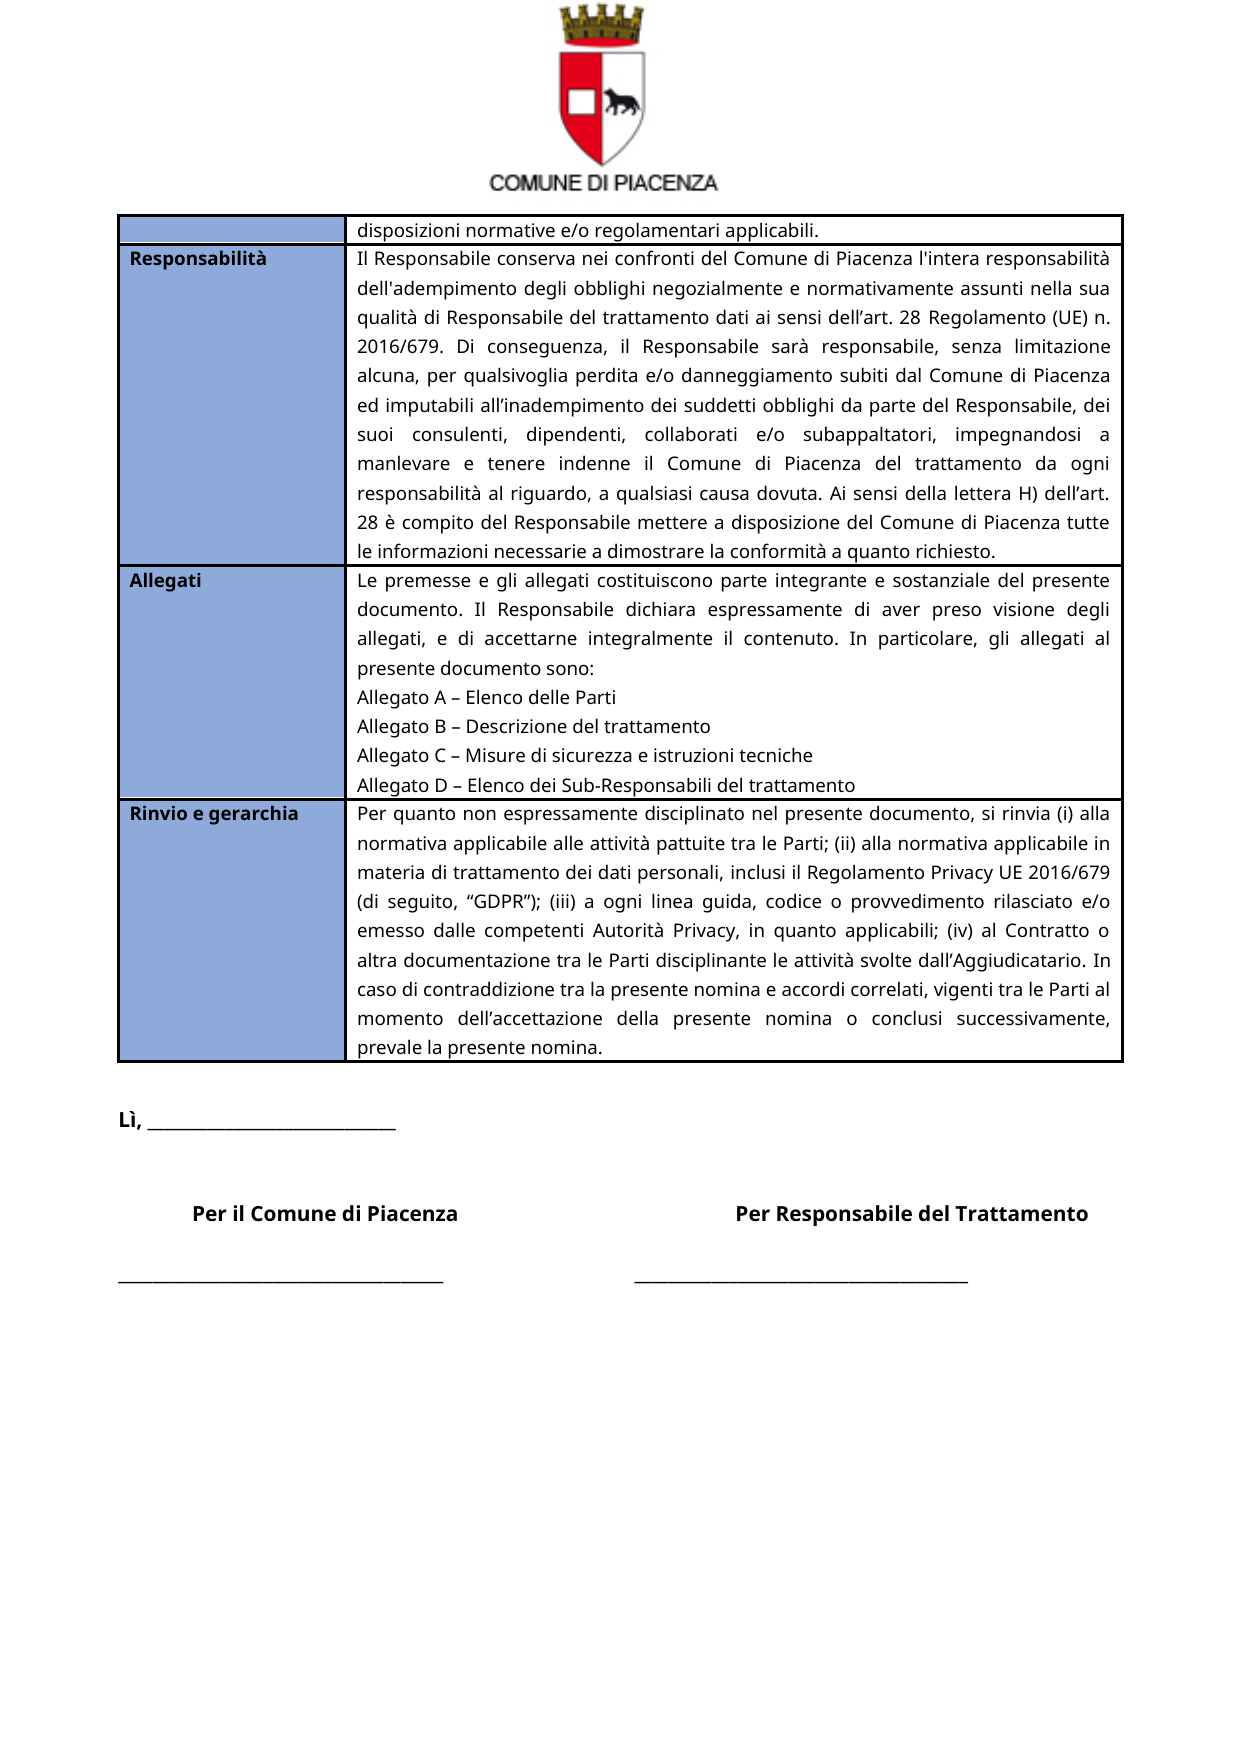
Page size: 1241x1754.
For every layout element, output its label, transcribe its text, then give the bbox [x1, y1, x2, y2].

table_cell Il Responsabile conserva nei confronti del Comune di Piacenza l'intera responsabilità dell'adempimento degli obblighi negozialmente e normativamente assunti nella sua qualità di Responsabile del trattamento dati ai sensi dell’art. 28 Regolamento (UE) n. 2016/679. Di conseguenza, il Responsabile sarà responsabile, senza limitazione alcuna, per qualsivoglia perdita e/o danneggiamento subiti dal Comune di Piacenza ed imputabili all’inadempimento dei suddetti obblighi da parte del Responsabile, dei suoi consulenti, dipendenti, collaborati e/o subappaltatori, impegnandosi a manlevare e tenere indenne il Comune di Piacenza del trattamento da ogni responsabilità al riguardo, a qualsiasi causa dovuta. Ai sensi della lettera H) dell’art. 28 è compito del Responsabile mettere a disposizione del Comune di Piacenza tutte le informazioni necessarie a dimostrare la conformità a quanto richiesto. [347, 246, 1121, 564]
table_cell Per quanto non espressamente disciplinato nel presente documento, si rinvia (i) alla normativa applicabile alle attività pattuite tra le Parti; (ii) alla normativa applicabile in materia di trattamento dei dati personali, inclusi il Regolamento Privacy UE 2016/679 (di seguito, “GDPR”); (iii) a ogni linea guida, codice o provvedimento rilasciato e/o emesso dalle competenti Autorità Privacy, in quanto applicabili; (iv) al Contratto o altra documentazione tra le Parti disciplinante le attività svolte dall’Aggiudicatario. In caso di contraddizione tra la presente nomina e accordi correlati, vigenti tra le Parti al momento dell’accettazione della presente nomina o conclusi successivamente, prevale la presente nomina. [347, 801, 1121, 1060]
table_cell [120, 217, 344, 242]
table_cell disposizioni normative e/o regolamentari applicabili. [347, 217, 1121, 242]
table_cell Le premesse e gli allegati costituiscono parte integrante e sostanziale del presente documento. Il Responsabile dichiara espressamente di aver preso visione degli allegati, e di accettarne integralmente il contenuto. In particolare, gli allegati al presente documento sono: Allegato A – Elenco delle Parti Allegato B – Descrizione del trattamento Allegato C – Misure di sicurezza e istruzioni tecniche Allegato D – Elenco dei Sub-Responsabili del trattamento [347, 567, 1121, 797]
text Per il Comune di Piacenza Per Responsabile del Trattamento [118, 1199, 1122, 1228]
table_cell Responsabilità [120, 246, 344, 564]
text ______________________________________ _______________________________________ [118, 1258, 1122, 1287]
text Lì, _____________________________ [118, 1105, 1122, 1133]
table_cell Rinvio e gerarchia [120, 801, 344, 1060]
picture [484, 0, 721, 205]
table_cell Allegati [120, 567, 344, 797]
